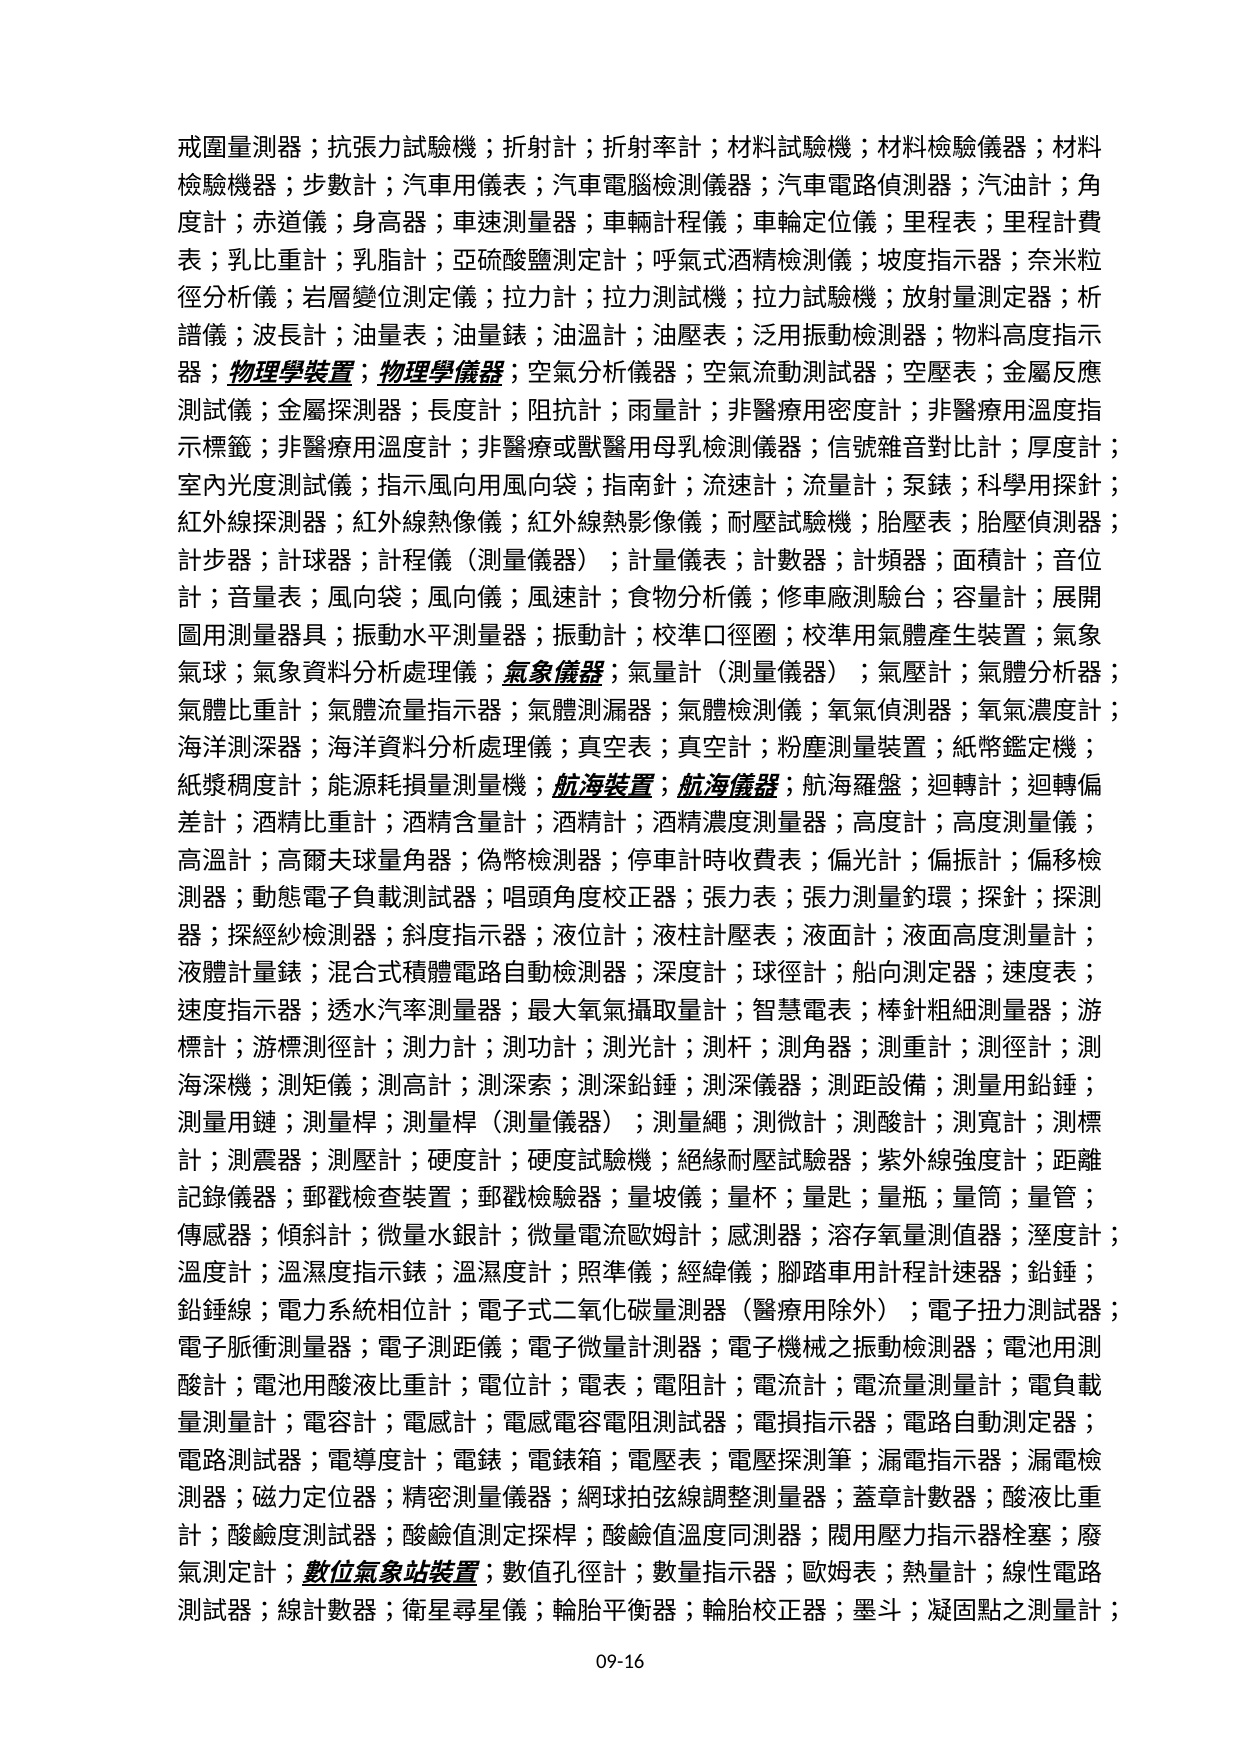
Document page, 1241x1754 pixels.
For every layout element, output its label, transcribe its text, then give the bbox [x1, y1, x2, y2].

text 二極體檢測器；八分儀；三用電錶；三次元座標測定儀；千分表；中心點機；六分儀；分光計；分貝計；分度儀；化油器測試台；化學裝置；化學儀器；引力儀；方向儀；方位儀；方位羅盤；比例取景器；比流計；比重計；比較測定儀；水中懸浮固體測量計；水平儀；水平檢波器；水位計；水脈探測棒；水深測量儀器及機器；水溫表；水準儀；水準標尺；水準標尺（測量儀器）；水銀水平儀；水質分析機；水錶；水壓表；加速度計；功率因數表；功率表；卡路里計；可攜式超細粉塵儀；平板儀；平面度測試器；平衡儀器；瓦特計；瓦斯表；用於測量和分析電力消耗的設備；用於測試測量之仿真器；皮托管；皮厚度測量儀器；示壓器；立體放大器自動測定器；交流電電位計；交流磁束檢測器；交通工具用里程表；交通工具用里程記錄器；交通工具測速裝置；伏特計；光束計；光度計；光密計；光量計；光源對色檢測儀；光學測距器；光學感測器；光學儀器用測微螺栓；印刷電路板電路自動測定器；同步測試錶；合成網路分析器；回路計；多頻道粒子大小測量器；宇宙學儀器；安培計；百分表；自動比濁計；自動光學檢測機；自動定量計；色彩計；色譜儀；位準計；位置測定器；低頻波形分析器；免焊電路設計測試板；冷媒計；冷煤計；冷熱衝擊試驗器；尿比重計；戒圍量測器；抗張力試驗機；折射計；折射率計；材料試驗機；材料檢驗儀器；材料檢驗機器；步數計；汽車用儀表；汽車電腦檢測儀器；汽車電路偵測器；汽油計；角度計；赤道儀；身高器；車速測量器；車輛計程儀；車輪定位儀；里程表；里程計費表；乳比重計；乳脂計；亞硫酸鹽測定計；呼氣式酒精檢測儀；坡度指示器；奈米粒徑分析儀；岩層變位測定儀；拉力計；拉力測試機；拉力試驗機；放射量測定器；析譜儀；波長計；油量表；油量錶；油溫計；油壓表；泛用振動檢測器；物料高度指示器；物理學裝置；物理學儀器；空氣分析儀器；空氣流動測試器；空壓表；金屬反應測試儀；金屬探測器；長度計；阻抗計；雨量計；非醫療用密度計；非醫療用溫度指示標籤；非醫療用溫度計；非醫療或獸醫用母乳檢測儀器；信號雜音對比計；厚度計；室內光度測試儀；指示風向用風向袋；指南針；流速計；流量計；泵錶；科學用探針；紅外線探測器；紅外線熱像儀；紅外線熱影像儀；耐壓試驗機；胎壓表；胎壓偵測器；計步器；計球器；計程儀（測量儀器）；計量儀表；計數器；計頻器；面積計；音位計；音量表；風向袋；風向儀；風速計；食物分析儀；修車廠測驗台；容量計；展開圖用測量器具；振動水平測量器；振動計；校準口徑圈；校準用氣體產生裝置；氣象氣球；氣象資料分析處理儀；氣象儀器；氣量計（測量儀器）；氣壓計；氣體分析器；氣體比重計；氣體流量指示器；氣體測漏器；氣體檢測儀；氧氣偵測器；氧氣濃度計；海洋測深器；海洋資料分析處理儀；真空表；真空計；粉塵測量裝置；紙幣鑑定機；紙漿稠度計；能源耗損量測量機；航海裝置；航海儀器；航海羅盤；迴轉計；迴轉偏差計；酒精比重計；酒精含量計；酒精計；酒精濃度測量器；高度計；高度測量儀；高溫計；高爾夫球量角器；偽幣檢測器；停車計時收費表；偏光計；偏振計；偏移檢測器；動態電子負載測試器；唱頭角度校正器；張力表；張力測量釣環；探針；探測器；探經紗檢測器；斜度指示器；液位計；液柱計壓表；液面計；液面高度測量計；液體計量錶；混合式積體電路自動檢測器；深度計；球徑計；船向測定器；速度表；速度指示器；透水汽率測量器；最大氧氣攝取量計；智慧電表；棒針粗細測量器；游標計；游標測徑計；測力計；測功計；測光計；測杆；測角器；測重計；測徑計；測海深機；測矩儀；測高計；測深索；測深鉛錘；測深儀器；測距設備；測量用鉛錘；測量用鏈；測量桿；測量桿（測量儀器）；測量繩；測微計；測酸計；測寬計；測標計；測震器；測壓計；硬度計；硬度試驗機；絕緣耐壓試驗器；紫外線強度計；距離記錄儀器；郵戳檢查裝置；郵戳檢驗器；量坡儀；量杯；量匙；量瓶；量筒；量管；傳感器；傾斜計；微量水銀計；微量電流歐姆計；感測器；溶存氧量測值器；溼度計；溫度計；溫濕度指示錶；溫濕度計；照準儀；經緯儀；腳踏車用計程計速器；鉛錘；鉛錘線；電力系統相位計；電子式二氧化碳量測器（醫療用除外）；電子扭力測試器；電子脈衝測量器；電子測距儀；電子微量計測器；電子機械之振動檢測器；電池用測酸計；電池用酸液比重計；電位計；電表；電阻計；電流計；電流量測量計；電負載量測量計；電容計；電感計；電感電容電阻測試器；電損指示器；電路自動測定器；電路測試器；電導度計；電錶；電錶箱；電壓表；電壓探測筆；漏電指示器；漏電檢測器；磁力定位器；精密測量儀器；網球拍弦線調整測量器；蓋章計數器；酸液比重計；酸鹼度測試器；酸鹼值測定探桿；酸鹼值溫度同測器；閥用壓力指示器栓塞；廢氣測定計；數位氣象站裝置；數值孔徑計；數量指示器；歐姆表；熱量計；線性電路測試器；線計數器；衛星尋星儀；輪胎平衡器；輪胎校正器；墨斗；凝固點之測量計；噪音計；導電度計；機電水平測量器；濃度計；燃油流率指示器；積體電路測試器；糖度計；螢光光譜計；螢光計；輻射計；靜力水平測量器；頻閃儀；頻率計；頻譜分析儀；壓力指示器；壓力計；壓力量測儀器；壓電感測器；檢乳器；檢波器；檢波器用方鉛晶體；檢漏器；濕度表；聲波定位儀器；聲納深度探測儀；聲納魚群探測儀；聲納器；聲頻響應測試器；聯成計；螺栓計；黏度計；擺動波形分析器；斷緯紗檢測器；織品分析器；轉速計；轉數計；曝光表；曝光計（測光儀）；羅盤；類比網路分析儀；鐘錶用測試器；鐵粉濃度檢測器；變壓器絕緣油中含有瓦斯之分析儀；邏輯電路測試器；鹽分計；觀星儀 [177, 127, 1122, 1627]
